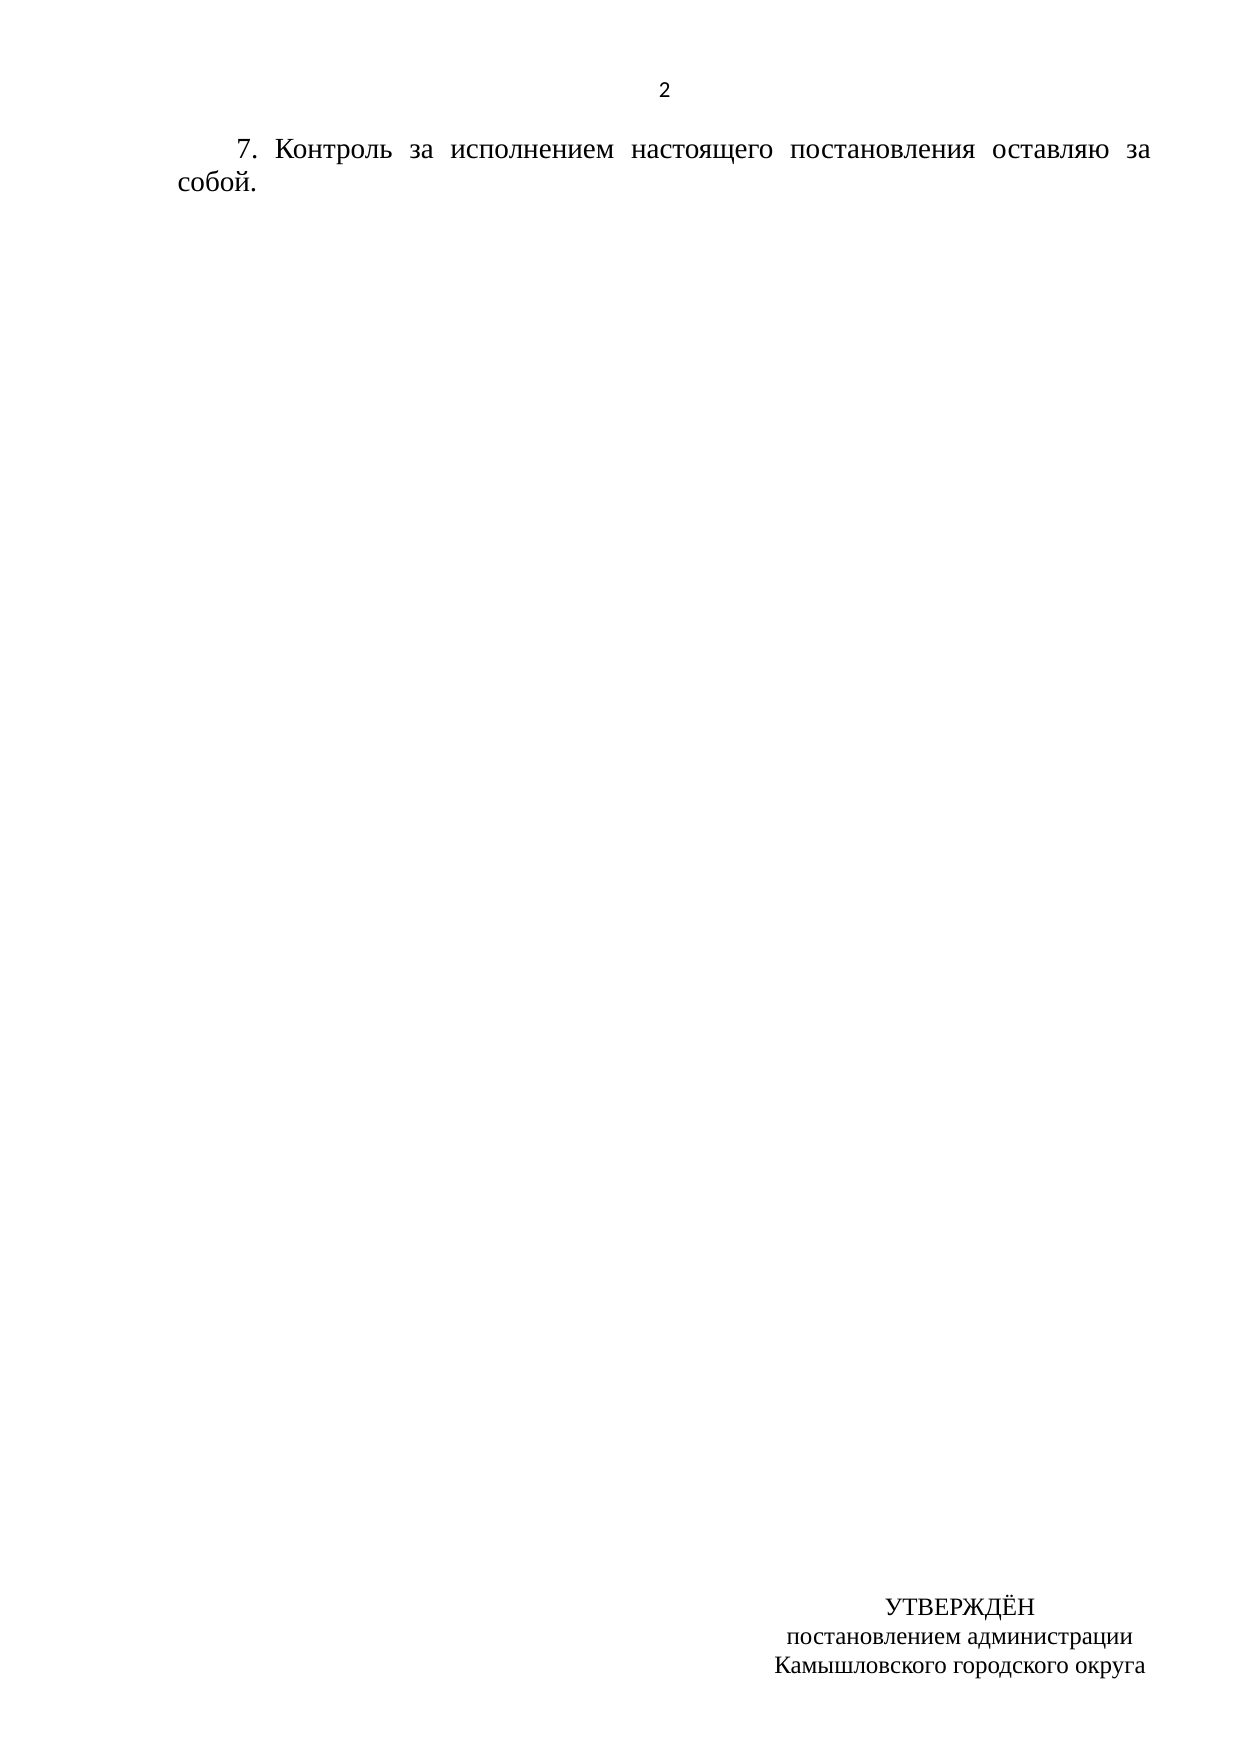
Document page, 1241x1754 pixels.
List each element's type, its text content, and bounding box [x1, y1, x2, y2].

text постановлением администрации Камышловского городского округа [768, 1621, 1152, 1679]
text УТВЕРЖДЁН [768, 1592, 1152, 1621]
text 7. Контроль за исполнением настоящего постановления оставляю за собой. [177, 131, 1152, 198]
